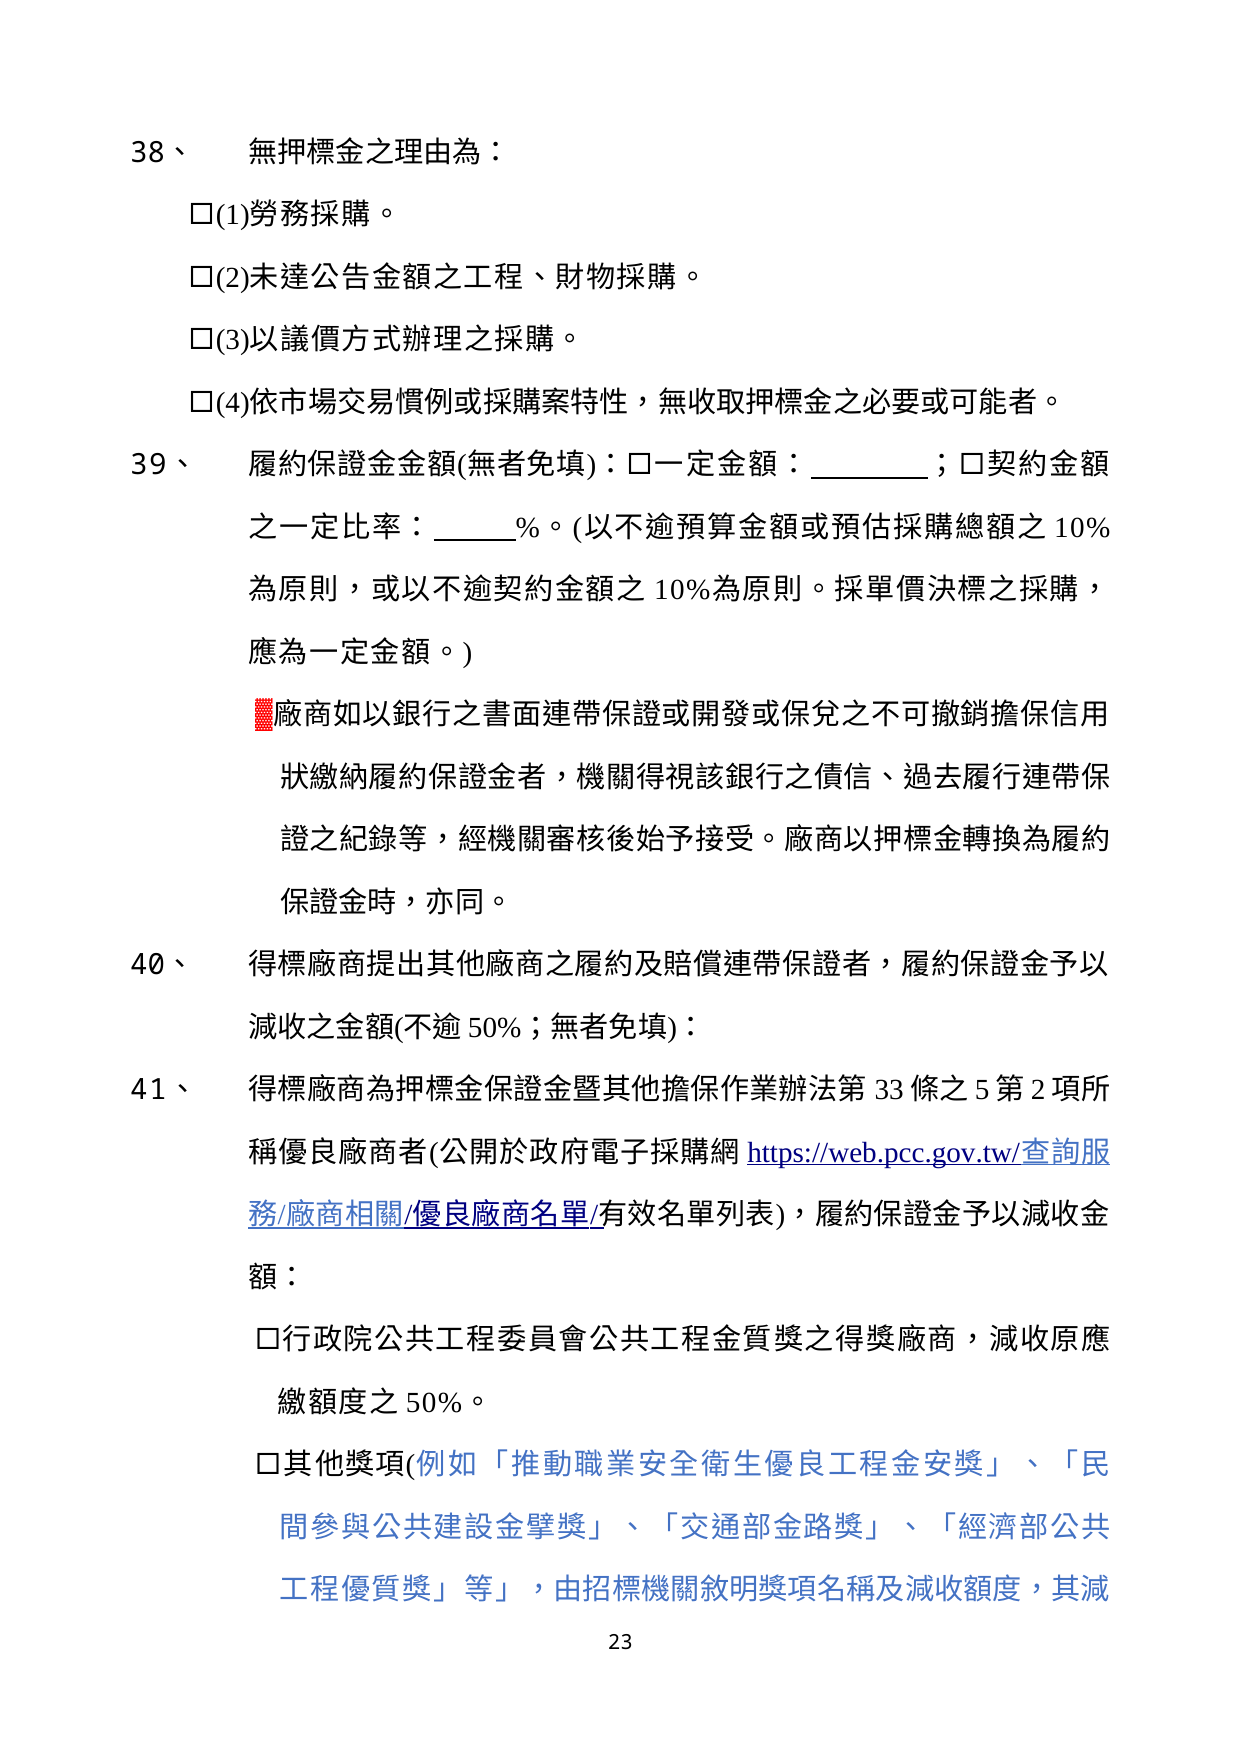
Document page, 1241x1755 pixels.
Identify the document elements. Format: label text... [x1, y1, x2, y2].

list 履約保證金金額(無者免填)：一定金額： ；契約金額之一定比率： %。(以不逾預算金額或預估採購總額之10%為原則，或以不逾契約金額之10%為原則。採單價決標之採購，應為一定金額。) [130, 420, 1110, 670]
text (1)勞務採購。 [130, 170, 1110, 233]
text 其他獎項(例如「推動職業安全衛生優良工程金安獎」、「民間參與公共建設金擘獎」、「交通部金路獎」、「經濟部公共工程優質獎」等」，由招標機關敘明獎項名稱及減收額度，其減 [255, 1420, 1110, 1608]
text (4)依市場交易慣例或採購案特性，無收取押標金之必要或可能者。 [130, 358, 1110, 420]
text (2)未達公告金額之工程、財物採購。 [130, 233, 1110, 295]
list 得標廠商為押標金保證金暨其他擔保作業辦法第33條之5第2項所稱優良廠商者(公開於政府電子採購網https://web.pcc.gov.tw/查詢服務/廠商相關/優良廠商名單/有效名單列表)，履約保證金予以減收金額： [130, 1045, 1110, 1295]
text (3)以議價方式辦理之採購。 [130, 295, 1110, 358]
list 無押標金之理由為： [130, 108, 1110, 170]
text 行政院公共工程委員會公共工程金質獎之得獎廠商，減收原應繳額度之50%。 [255, 1295, 1110, 1420]
list 得標廠商提出其他廠商之履約及賠償連帶保證者，履約保證金予以減收之金額(不逾50%；無者免填)： [130, 920, 1110, 1045]
text ▓廠商如以銀行之書面連帶保證或開發或保兌之不可撤銷擔保信用狀繳納履約保證金者，機關得視該銀行之債信、過去履行連帶保證之紀錄等，經機關審核後始予接受。廠商以押標金轉換為履約保證金時，亦同。 [255, 670, 1110, 920]
